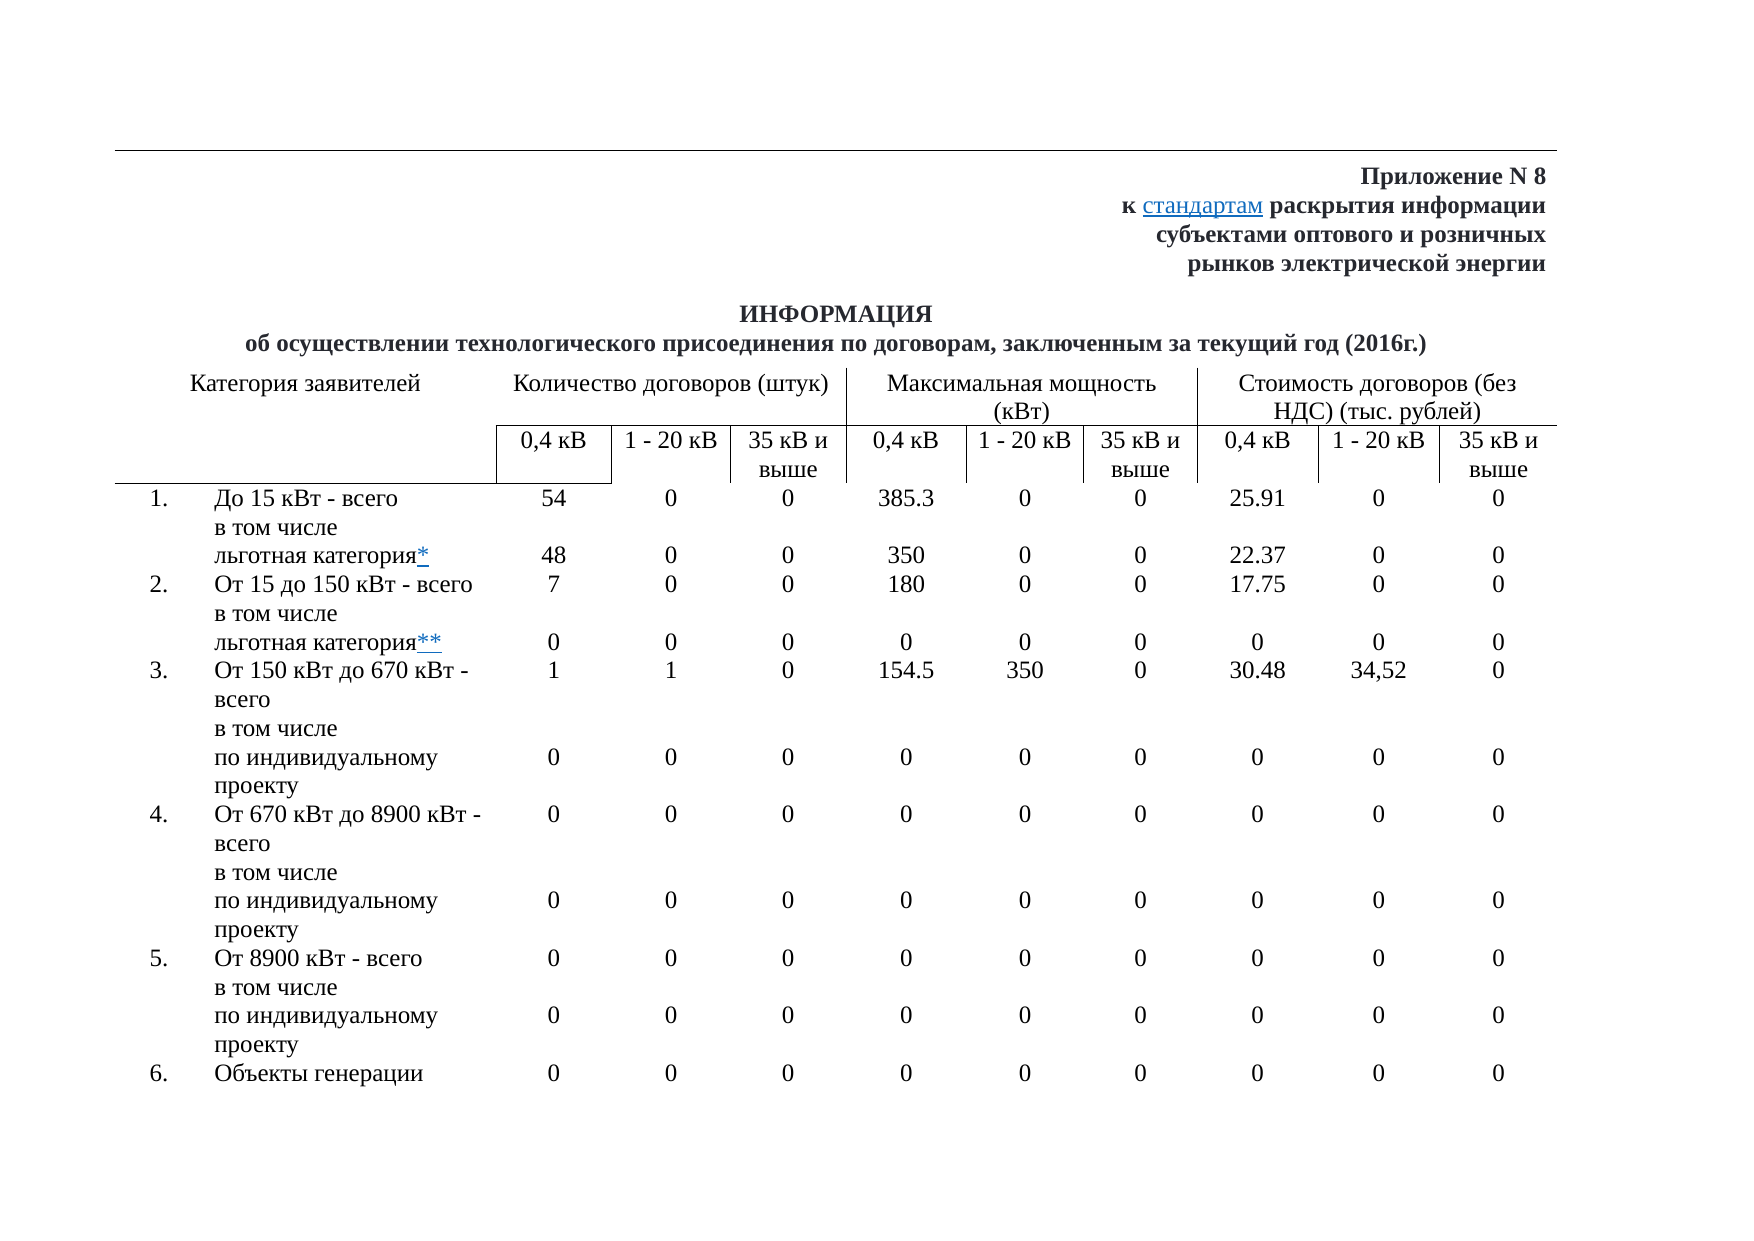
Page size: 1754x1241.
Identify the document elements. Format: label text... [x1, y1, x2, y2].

table_cell 35 кВ и выше [1084, 426, 1197, 483]
table_cell 0 [1440, 742, 1557, 799]
table_cell 0 [966, 627, 1083, 655]
table_cell 0 [966, 943, 1083, 972]
table_cell 0 [611, 885, 730, 943]
table_cell 0 [1083, 483, 1197, 512]
table_header Количество договоров (штук) [496, 368, 846, 425]
table_cell 0 [611, 1000, 730, 1058]
table_cell [611, 857, 730, 885]
table_cell 0 [730, 627, 846, 655]
table_cell 0 [1440, 627, 1557, 655]
table_cell [496, 512, 611, 540]
table_cell 0 [1083, 1058, 1197, 1087]
table_cell [115, 1000, 203, 1058]
table_cell [1197, 512, 1318, 540]
table_cell ИНФОРМАЦИЯ об осуществлении технологического присоединения по договорам, заключенным за текущий год (2016г.) [115, 288, 1557, 368]
table_cell 0 [1197, 1000, 1318, 1058]
table_cell 0 [1083, 943, 1197, 972]
table_cell 0 [611, 943, 730, 972]
table_cell 0 [846, 627, 966, 655]
table_cell От 670 кВт до 8900 кВт - всего [203, 799, 496, 857]
table_cell 0 [1083, 885, 1197, 943]
table_cell [115, 885, 203, 943]
table_cell 0 [730, 1058, 846, 1087]
table_cell От 150 кВт до 670 кВт - всего [203, 655, 496, 713]
table_cell 0 [1083, 742, 1197, 799]
table_cell 0 [730, 885, 846, 943]
table_cell 0 [1197, 885, 1318, 943]
table_cell 0 [730, 569, 846, 598]
table_cell 4. [115, 799, 203, 857]
table_cell 0 [1318, 483, 1439, 512]
table_cell Объекты генерации [203, 1058, 496, 1087]
table_cell До 15 кВт - всего [203, 484, 496, 512]
table_cell в том числе [203, 512, 496, 540]
table_cell в том числе [203, 857, 496, 885]
table_cell 0 [1440, 1000, 1557, 1058]
table_cell [1318, 713, 1439, 742]
table_cell льготная категория* [203, 540, 496, 569]
table_cell [966, 857, 1083, 885]
table_cell [730, 512, 846, 540]
table_cell [966, 598, 1083, 627]
table_cell 0 [730, 943, 846, 972]
table_cell 0 [611, 742, 730, 799]
table_cell 0 [730, 799, 846, 857]
table_cell [1197, 713, 1318, 742]
table_header Приложение N 8 к стандартам раскрытия информации субъектами оптового и розничных рынков электрической энергии [115, 151, 1557, 288]
table_cell 0,4 кВ [497, 426, 611, 483]
table_cell [1440, 598, 1557, 627]
table_cell [115, 713, 203, 742]
table_cell [1440, 857, 1557, 885]
table_cell 0 [1440, 1058, 1557, 1087]
table_cell 0 [730, 483, 846, 512]
table_cell 54 [496, 484, 611, 512]
table_cell [730, 713, 846, 742]
table_cell 0 [496, 742, 611, 799]
table_cell [846, 972, 966, 1000]
table_cell 0 [846, 885, 966, 943]
table_cell [611, 598, 730, 627]
table_cell [966, 713, 1083, 742]
table_cell 0,4 кВ [1198, 426, 1318, 483]
table_cell [496, 713, 611, 742]
table_cell [611, 512, 730, 540]
table_cell 0 [1197, 742, 1318, 799]
table_cell [115, 512, 203, 540]
table_cell [1440, 972, 1557, 1000]
table_cell 0 [611, 627, 730, 655]
table_cell 0 [846, 1000, 966, 1058]
table_cell 0 [1318, 799, 1439, 857]
table_cell 0 [1197, 1058, 1318, 1087]
table_cell 30,48 [1197, 655, 1318, 713]
table_cell 0 [1083, 627, 1197, 655]
table_cell 0 [1318, 540, 1439, 569]
table_cell 6. [115, 1058, 203, 1087]
table_cell От 15 до 150 кВт - всего [203, 569, 496, 598]
table_cell 0 [496, 1000, 611, 1058]
table_cell 0 [1318, 943, 1439, 972]
table_cell [1197, 857, 1318, 885]
table_cell 180 [846, 569, 966, 598]
table_cell 0 [846, 943, 966, 972]
table_cell по индивидуальному проекту [203, 742, 496, 799]
table_cell 0 [496, 1058, 611, 1087]
table_cell [846, 857, 966, 885]
table_cell [846, 713, 966, 742]
table_cell [1083, 713, 1197, 742]
table_cell [611, 972, 730, 1000]
table_cell 0 [611, 799, 730, 857]
table_cell 0 [611, 540, 730, 569]
table_cell [496, 972, 611, 1000]
table_cell в том числе [203, 972, 496, 1000]
table_cell 0 [1440, 655, 1557, 713]
table_cell От 8900 кВт - всего [203, 943, 496, 972]
table_cell 0 [730, 655, 846, 713]
table_cell 0 [1318, 885, 1439, 943]
table_cell 0 [1197, 627, 1318, 655]
table_cell 25,91 [1197, 483, 1318, 512]
table_cell льготная категория** [203, 627, 496, 655]
table_cell [1197, 598, 1318, 627]
table_cell [115, 598, 203, 627]
table_cell [1318, 972, 1439, 1000]
table_cell [730, 857, 846, 885]
table_cell 1 - 20 кВ [612, 426, 730, 483]
table_cell [1318, 512, 1439, 540]
table_cell 0 [966, 569, 1083, 598]
table_cell 0 [1197, 799, 1318, 857]
table_cell [496, 598, 611, 627]
table_cell 0 [1083, 540, 1197, 569]
table_cell в том числе [203, 713, 496, 742]
table_cell по индивидуальному проекту [203, 885, 496, 943]
table_cell 350 [846, 540, 966, 569]
table_cell 0 [966, 1000, 1083, 1058]
table_cell 0 [966, 742, 1083, 799]
table_cell [115, 972, 203, 1000]
table_cell [1318, 598, 1439, 627]
table_cell 0 [1318, 742, 1439, 799]
table_cell 3. [115, 655, 203, 713]
table_cell [1197, 972, 1318, 1000]
table_cell [846, 512, 966, 540]
table_cell 0 [1440, 885, 1557, 943]
table_cell 0 [966, 799, 1083, 857]
table_cell 0 [1318, 1058, 1439, 1087]
table_cell 35 кВ и выше [1440, 426, 1557, 483]
table_cell 0 [1083, 569, 1197, 598]
table_cell 48 [496, 540, 611, 569]
table_cell 0 [966, 885, 1083, 943]
table_cell 0 [1440, 540, 1557, 569]
table_cell 0 [846, 742, 966, 799]
table_cell 0 [846, 1058, 966, 1087]
table_cell 0 [611, 1058, 730, 1087]
table_cell в том числе [203, 598, 496, 627]
table_cell [1318, 857, 1439, 885]
table_cell [115, 742, 203, 799]
table_cell [846, 598, 966, 627]
table_cell [611, 713, 730, 742]
table_cell 5. [115, 943, 203, 972]
table_cell [966, 972, 1083, 1000]
table_cell [496, 857, 611, 885]
table_cell [115, 857, 203, 885]
table_cell 1 [496, 655, 611, 713]
table_cell 0 [1440, 483, 1557, 512]
table_cell 350 [966, 655, 1083, 713]
table_cell 0 [730, 742, 846, 799]
table_cell 0 [1318, 627, 1439, 655]
table_cell 0 [1197, 943, 1318, 972]
table_cell 0 [846, 799, 966, 857]
table_cell 0 [1440, 569, 1557, 598]
table_header Стоимость договоров (без НДС) (тыс. рублей) [1198, 368, 1557, 425]
table_cell 7 [496, 569, 611, 598]
table_cell [1083, 857, 1197, 885]
table_cell [966, 512, 1083, 540]
table_cell 0 [496, 627, 611, 655]
table_cell 0 [966, 540, 1083, 569]
table_cell 0 [496, 943, 611, 972]
table_cell 0 [966, 483, 1083, 512]
table_cell 0 [1083, 799, 1197, 857]
table_cell 0 [1318, 569, 1439, 598]
table_cell 0 [611, 569, 730, 598]
table_cell 1 - 20 кВ [1319, 426, 1439, 483]
table_cell [1083, 512, 1197, 540]
table_header Максимальная мощность (кВт) [847, 368, 1197, 425]
table_cell по индивидуальному проекту [203, 1000, 496, 1058]
table_cell [730, 972, 846, 1000]
table_cell [115, 627, 203, 655]
table_cell 35 кВ и выше [731, 426, 846, 483]
table_cell 34,52 [1318, 655, 1439, 713]
table_cell 22,37 [1197, 540, 1318, 569]
table_cell 154,5 [846, 655, 966, 713]
table_cell 0 [1318, 1000, 1439, 1058]
table_cell Категория заявителей [115, 368, 496, 483]
table_cell 0 [1083, 655, 1197, 713]
table_cell 17,75 [1197, 569, 1318, 598]
table_cell 1 - 20 кВ [967, 426, 1083, 483]
table_cell [1083, 972, 1197, 1000]
table_cell 0 [1083, 1000, 1197, 1058]
table_cell 0 [730, 1000, 846, 1058]
table_cell 0,4 кВ [847, 426, 966, 483]
table_cell 1. [115, 484, 203, 512]
table_cell 1 [611, 655, 730, 713]
table_cell [1440, 512, 1557, 540]
table_cell [1440, 713, 1557, 742]
table_cell [730, 598, 846, 627]
table_cell [1083, 598, 1197, 627]
table_cell 0 [611, 483, 730, 512]
table_cell 0 [496, 799, 611, 857]
table_cell 0 [1440, 799, 1557, 857]
table_cell 0 [496, 885, 611, 943]
table_cell 2. [115, 569, 203, 598]
table_cell [115, 540, 203, 569]
table_cell 0 [1440, 943, 1557, 972]
table_cell 0 [966, 1058, 1083, 1087]
table_cell 0 [730, 540, 846, 569]
table_cell 385,3 [846, 483, 966, 512]
